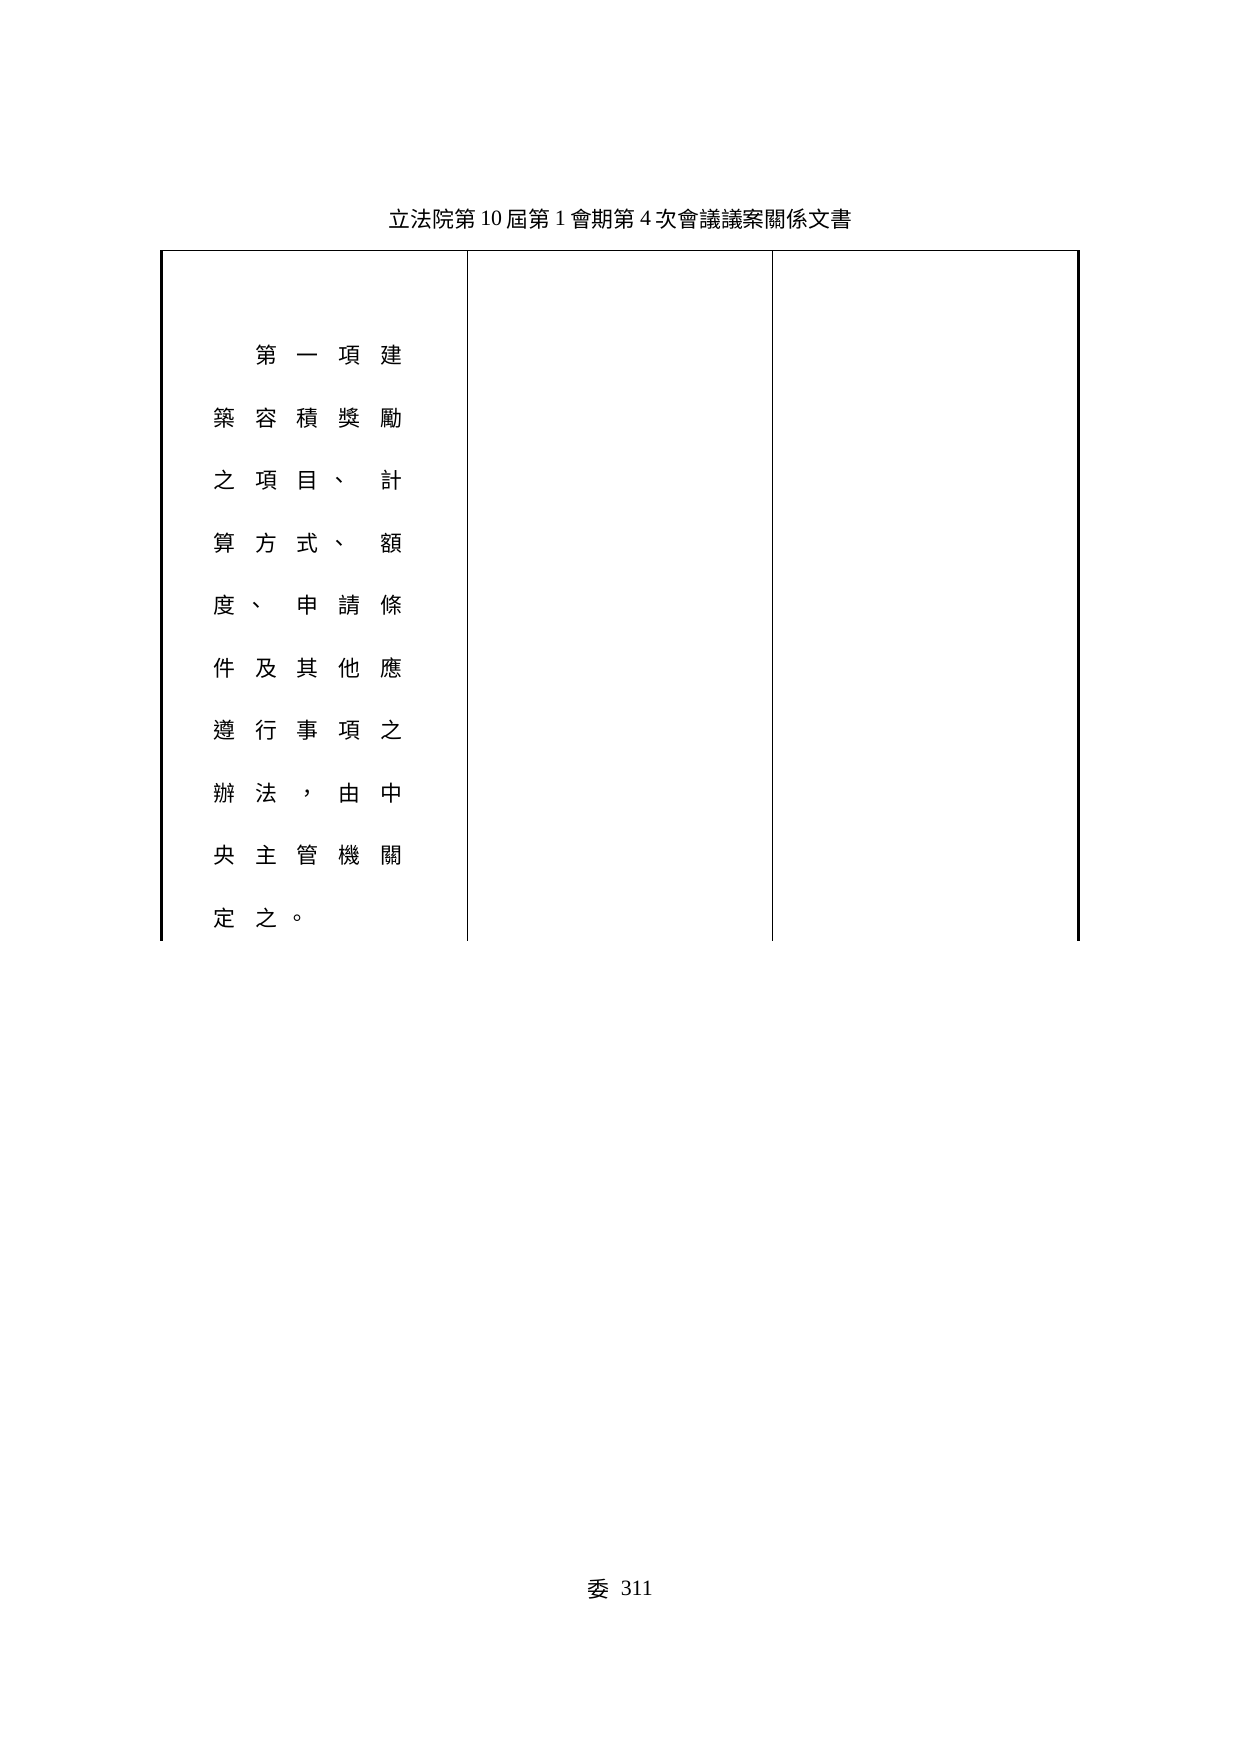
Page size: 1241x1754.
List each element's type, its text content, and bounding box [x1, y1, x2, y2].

table_cell [468, 251, 772, 941]
table_cell 第一項建築容積獎勵之項目、計算方式、額度、申請條件及其他應遵行事項之辦法，由中央主管機關定之。 [163, 251, 467, 941]
table_cell [773, 251, 1077, 941]
